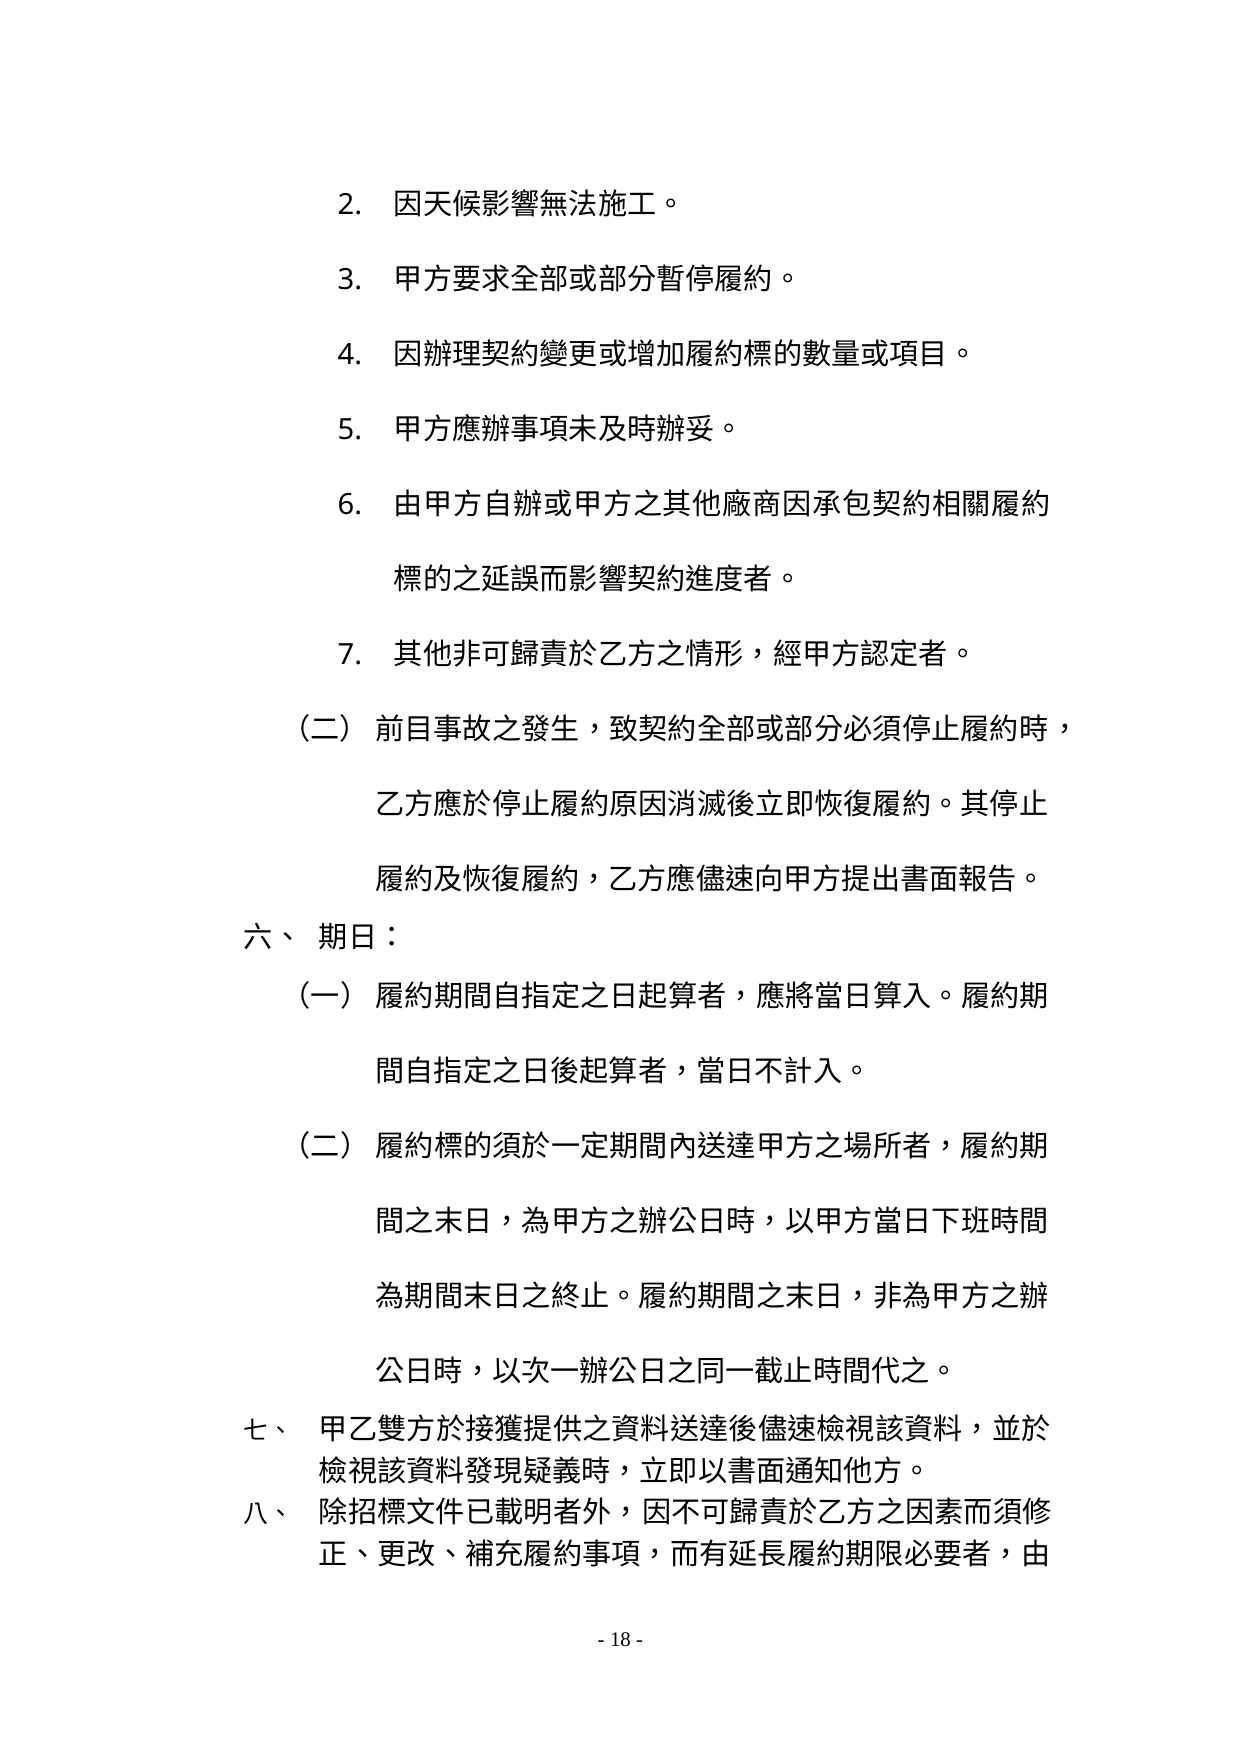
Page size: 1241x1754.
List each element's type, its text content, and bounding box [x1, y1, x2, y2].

list 甲方要求全部或部分暫停履約。 [337, 239, 1053, 314]
list 由甲方自辦或甲方之其他廠商因承包契約相關履約標的之延誤而影響契約進度者。 [337, 464, 1053, 614]
list 除招標文件已載明者外，因不可歸責於乙方之因素而須修正、更改、補充履約事項，而有延長履約期限必要者，由 [244, 1489, 1053, 1573]
list 期日： [244, 914, 1053, 956]
list 履約期間自指定之日起算者，應將當日算入。履約期間自指定之日後起算者，當日不計入。 [281, 956, 1050, 1106]
list 因辦理契約變更或增加履約標的數量或項目。 [337, 314, 1053, 389]
list 履約標的須於一定期間內送達甲方之場所者，履約期間之末日，為甲方之辦公日時，以甲方當日下班時間為期間末日之終止。履約期間之末日，非為甲方之辦公日時，以次一辦公日之同一截止時間代之。 [281, 1106, 1050, 1406]
list 甲乙雙方於接獲提供之資料送達後儘速檢視該資料，並於檢視該資料發現疑義時，立即以書面通知他方。 [244, 1406, 1053, 1489]
list 甲方應辦事項未及時辦妥。 [337, 389, 1053, 464]
list 前目事故之發生，致契約全部或部分必須停止履約時，乙方應於停止履約原因消滅後立即恢復履約。其停止履約及恢復履約，乙方應儘速向甲方提出書面報告。 [281, 689, 1050, 914]
list 其他非可歸責於乙方之情形，經甲方認定者。 [337, 614, 1053, 689]
list 因天候影響無法施工。 [337, 164, 1053, 239]
